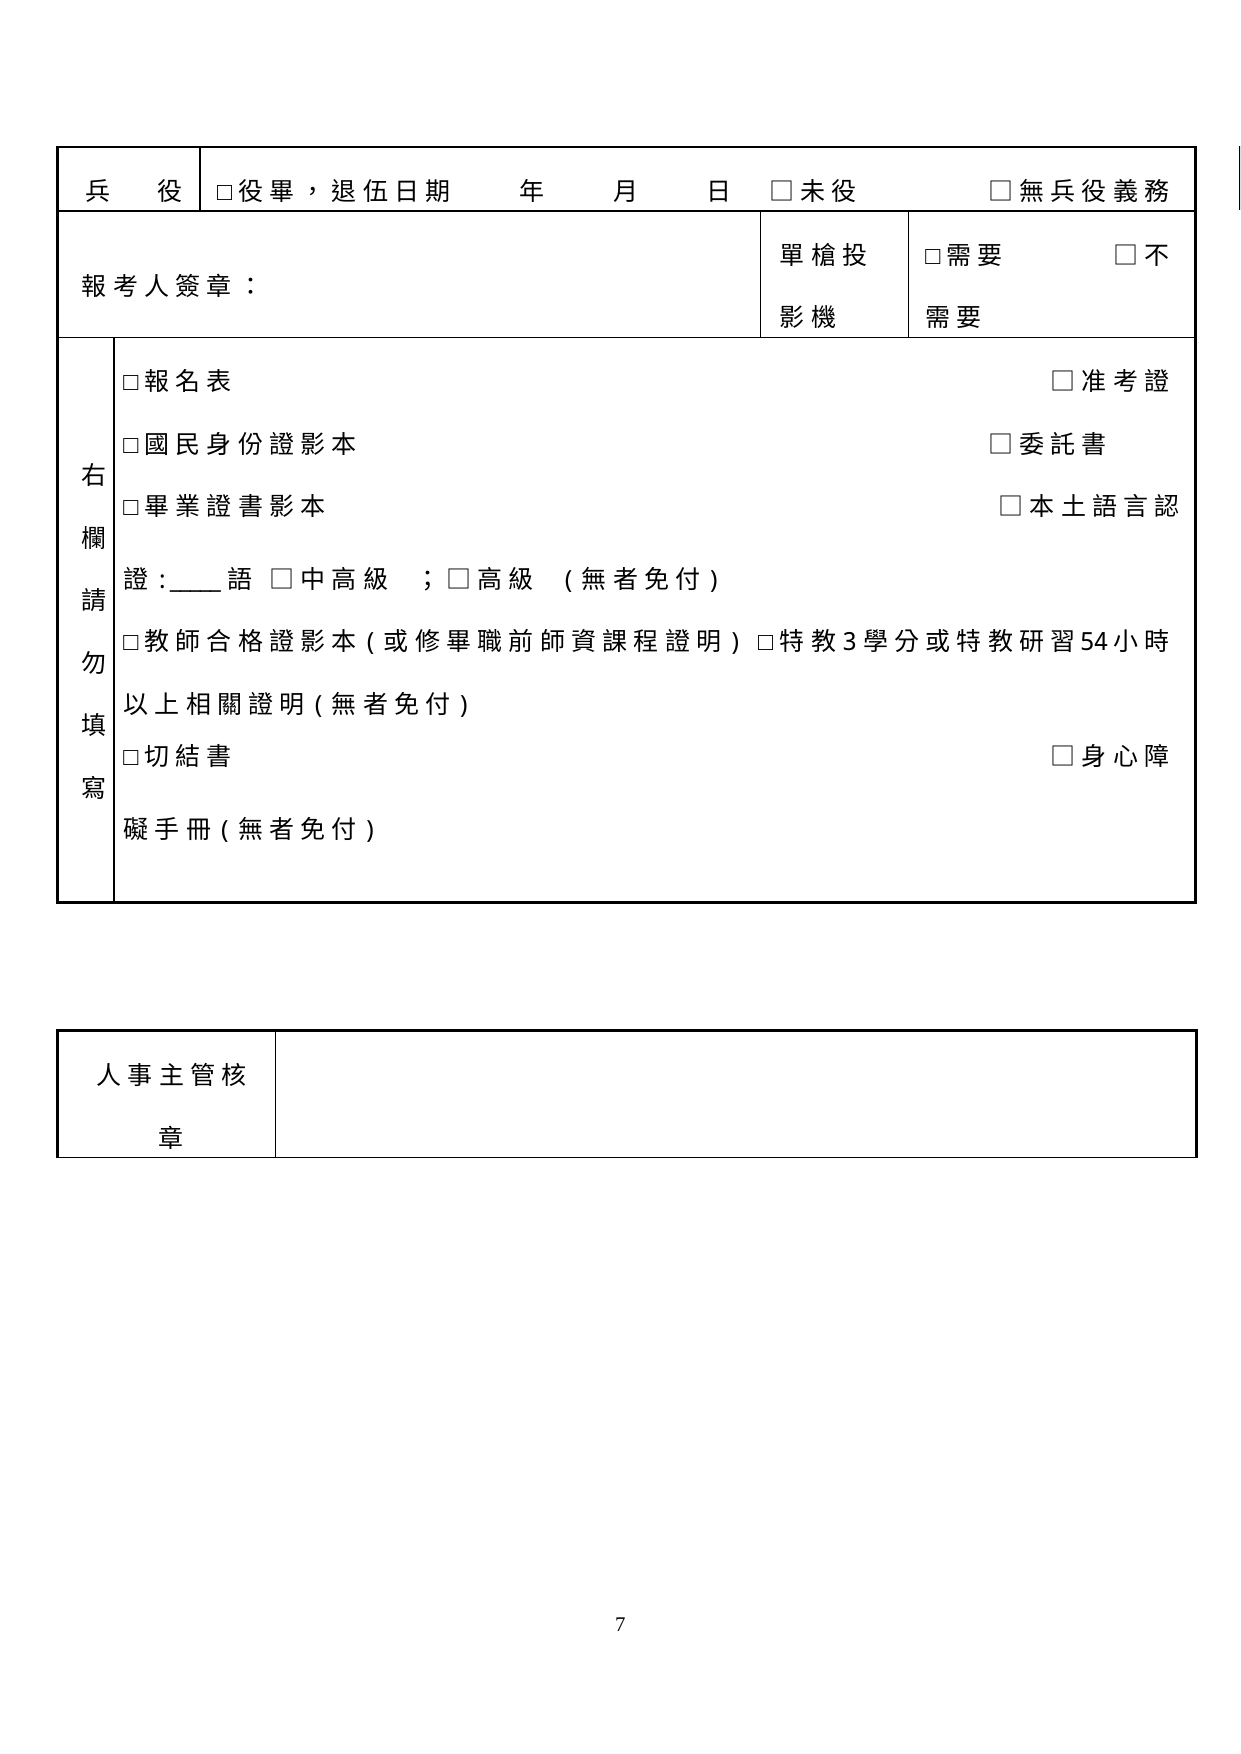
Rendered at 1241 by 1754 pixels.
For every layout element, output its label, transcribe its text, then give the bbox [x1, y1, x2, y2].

table_cell [1197, 210, 1240, 337]
table_cell □需要 □不需要 [909, 212, 1194, 337]
table_cell 報考人簽章： [59, 212, 760, 337]
table_cell □報名表 □准考證 □國民身份證影本 □委託書 □畢業證書影本 □本土語言認證:_____語 □中高級 ；□高級 (無者免付) □教師合格證影本(或修畢職前師資課程證明) □特教3學分或特教研習54小時以上相關證明(無者免付) □切結書 □身心障礙手冊(無者免付) [115, 338, 1194, 901]
table_cell 單槍投影機 [761, 212, 908, 337]
table_cell 兵 役 [59, 148, 199, 210]
table_cell [1197, 146, 1239, 210]
table_cell 右欄請勿填寫 [59, 338, 113, 901]
table_cell □役畢，退伍日期 年 月 日 □未役 □無兵役義務 [201, 148, 1194, 210]
table_cell [1197, 337, 1240, 901]
table_header [276, 1032, 1195, 1157]
table_header 人事主管核章 [59, 1032, 275, 1157]
